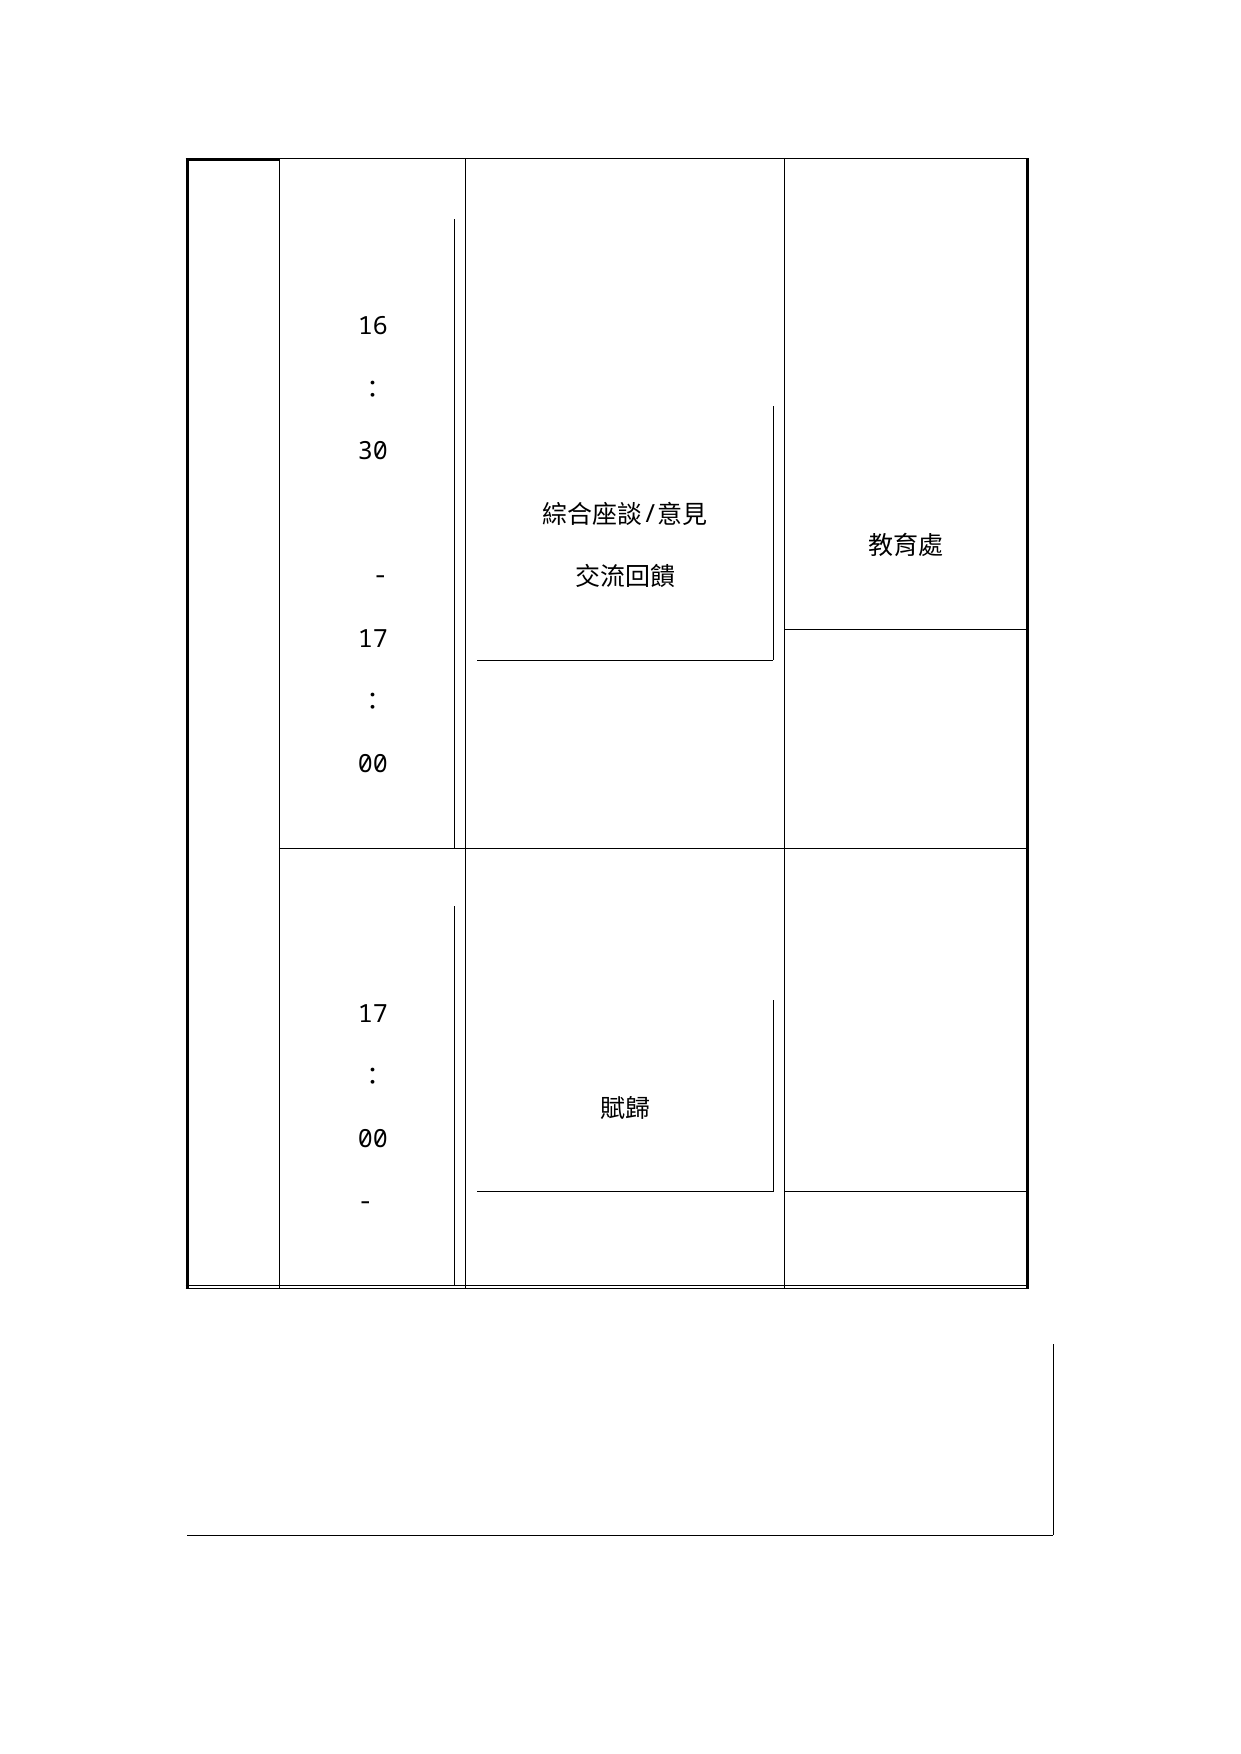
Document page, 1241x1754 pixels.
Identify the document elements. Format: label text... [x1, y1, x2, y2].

table_cell 綜合座談/意見交流回饋 [466, 159, 784, 848]
table_cell [785, 1192, 1026, 1285]
table_cell [785, 630, 1026, 848]
table_cell 賦歸 [466, 849, 784, 1285]
table_cell 16：30 - 17：00 [280, 159, 465, 848]
table_cell 17：00 - [280, 849, 465, 1285]
table_cell 教育處 [785, 159, 1026, 629]
table_cell 109年7月29日(三) [189, 161, 279, 1285]
table_cell [785, 849, 1026, 1191]
